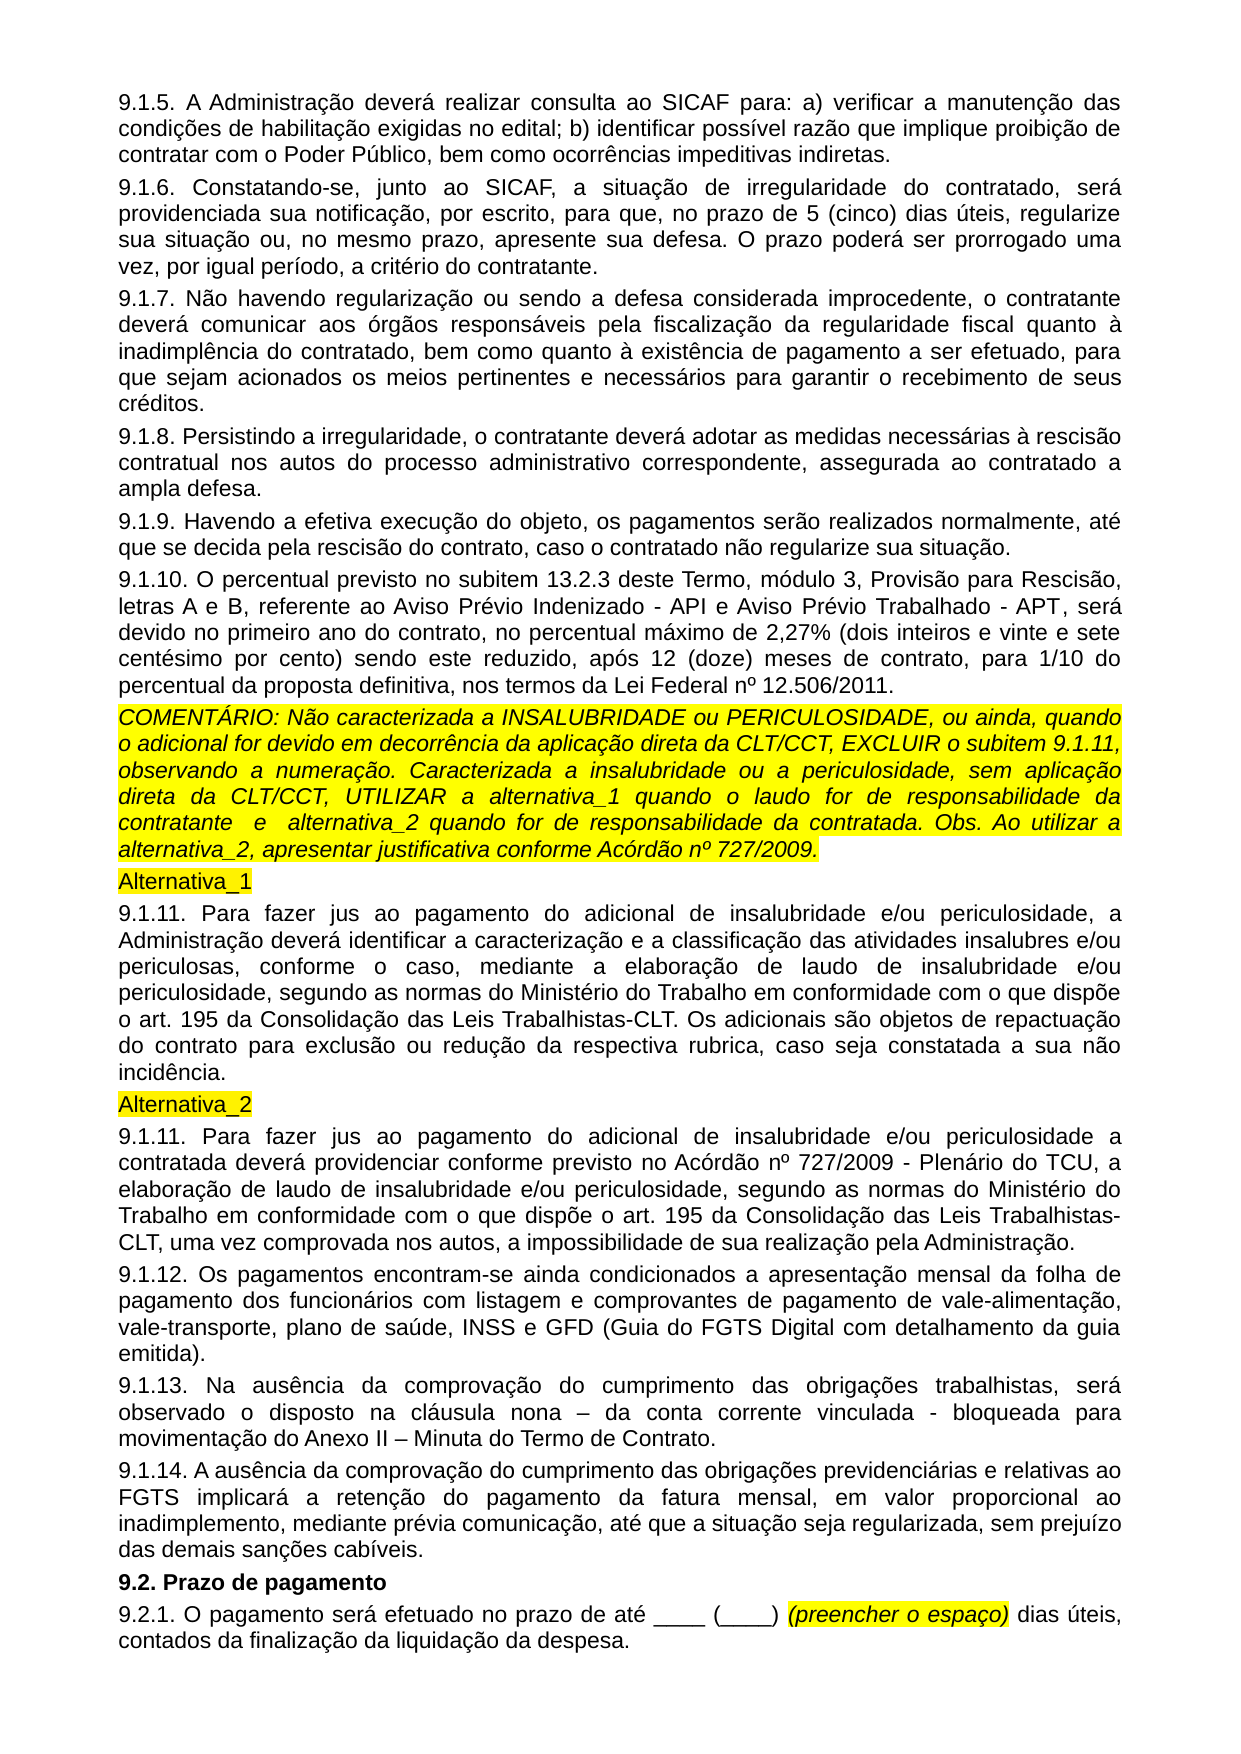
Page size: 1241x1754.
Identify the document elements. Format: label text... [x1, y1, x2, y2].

text 9.1.6. Constatando-se, junto ao SICAF, a situação de irregularidade do contratado, será providenciada sua notificação, por escrito, para que, no prazo de 5 (cinco) dias úteis, regularize sua situação ou, no mesmo prazo, apresente sua defesa. O prazo poderá ser prorrogado uma vez, por igual período, a critério do contratante. [118, 173, 1122, 279]
text 9.1.14. A ausência da comprovação do cumprimento das obrigações previdenciárias e relativas ao FGTS implicará a retenção do pagamento da fatura mensal, em valor proporcional ao inadimplemento, mediante prévia comunicação, até que a situação seja regularizada, sem prejuízo das demais sanções cabíveis. [118, 1457, 1122, 1562]
text 9.1.12. Os pagamentos encontram-se ainda condicionados a apresentação mensal da folha de pagamento dos funcionários com listagem e comprovantes de pagamento de vale-alimentação, vale-transporte, plano de saúde, INSS e GFD (Guia do FGTS Digital com detalhamento da guia emitida). [118, 1261, 1122, 1366]
text 9.1.9. Havendo a efetiva execução do objeto, os pagamentos serão realizados normalmente, até que se decida pela rescisão do contrato, caso o contratado não regularize sua situação. [118, 508, 1122, 560]
text COMENTÁRIO: Não caracterizada a INSALUBRIDADE ou PERICULOSIDADE, ou ainda, quando o adicional for devido em decorrência da aplicação direta da CLT/CCT, EXCLUIR o subitem 9.1.11, observando a numeração. Caracterizada a insalubridade ou a periculosidade, sem aplicação direta da CLT/CCT, UTILIZAR a alternativa_1 quando o laudo for de responsabilidade da contratante e alternativa_2 quando for de responsabilidade da contratada. Obs. Ao utilizar a alternativa_2, apresentar justificativa conforme Acórdão nº 727/2009. [118, 704, 1122, 862]
text 9.1.5. A Administração deverá realizar consulta ao SICAF para: a) verificar a manutenção das condições de habilitação exigidas no edital; b) identificar possível razão que implique proibição de contratar com o Poder Público, bem como ocorrências impeditivas indiretas. [118, 88, 1122, 168]
text 9.1.13. Na ausência da comprovação do cumprimento das obrigações trabalhistas, será observado o disposto na cláusula nona – da conta corrente vinculada - bloqueada para movimentação do Anexo II – Minuta do Termo de Contrato. [118, 1372, 1122, 1451]
text 9.2.1. O pagamento será efetuado no prazo de até ____ (____) (preencher o espaço) dias úteis, contados da finalização da liquidação da despesa. [118, 1601, 1122, 1653]
text Alternativa_2 [118, 1091, 1122, 1117]
text 9.1.7. Não havendo regularização ou sendo a defesa considerada improcedente, o contratante deverá comunicar aos órgãos responsáveis pela fiscalização da regularidade fiscal quanto à inadimplência do contratado, bem como quanto à existência de pagamento a ser efetuado, para que sejam acionados os meios pertinentes e necessários para garantir o recebimento de seus créditos. [118, 285, 1122, 417]
text 9.1.10. O percentual previsto no subitem 13.2.3 deste Termo, módulo 3, Provisão para Rescisão, letras A e B, referente ao Aviso Prévio Indenizado - API e Aviso Prévio Trabalhado - APT, será devido no primeiro ano do contrato, no percentual máximo de 2,27% (dois inteiros e vinte e sete centésimo por cento) sendo este reduzido, após 12 (doze) meses de contrato, para 1/10 do percentual da proposta definitiva, nos termos da Lei Federal nº 12.506/2011. [118, 566, 1122, 698]
text 9.1.8. Persistindo a irregularidade, o contratante deverá adotar as medidas necessárias à rescisão contratual nos autos do processo administrativo correspondente, assegurada ao contratado a ampla defesa. [118, 423, 1122, 502]
text 9.2. Prazo de pagamento [118, 1568, 1122, 1595]
text 9.1.11. Para fazer jus ao pagamento do adicional de insalubridade e/ou periculosidade, a Administração deverá identificar a caracterização e a classificação das atividades insalubres e/ou periculosas, conforme o caso, mediante a elaboração de laudo de insalubridade e/ou periculosidade, segundo as normas do Ministério do Trabalho em conformidade com o que dispõe o art. 195 da Consolidação das Leis Trabalhistas-CLT. Os adicionais são objetos de repactuação do contrato para exclusão ou redução da respectiva rubrica, caso seja constatada a sua não incidência. [118, 900, 1122, 1085]
text Alternativa_1 [118, 868, 1122, 894]
text 9.1.11. Para fazer jus ao pagamento do adicional de insalubridade e/ou periculosidade a contratada deverá providenciar conforme previsto no Acórdão nº 727/2009 - Plenário do TCU, a elaboração de laudo de insalubridade e/ou periculosidade, segundo as normas do Ministério do Trabalho em conformidade com o que dispõe o art. 195 da Consolidação das Leis Trabalhistas-CLT, uma vez comprovada nos autos, a impossibilidade de sua realização pela Administração. [118, 1123, 1122, 1255]
